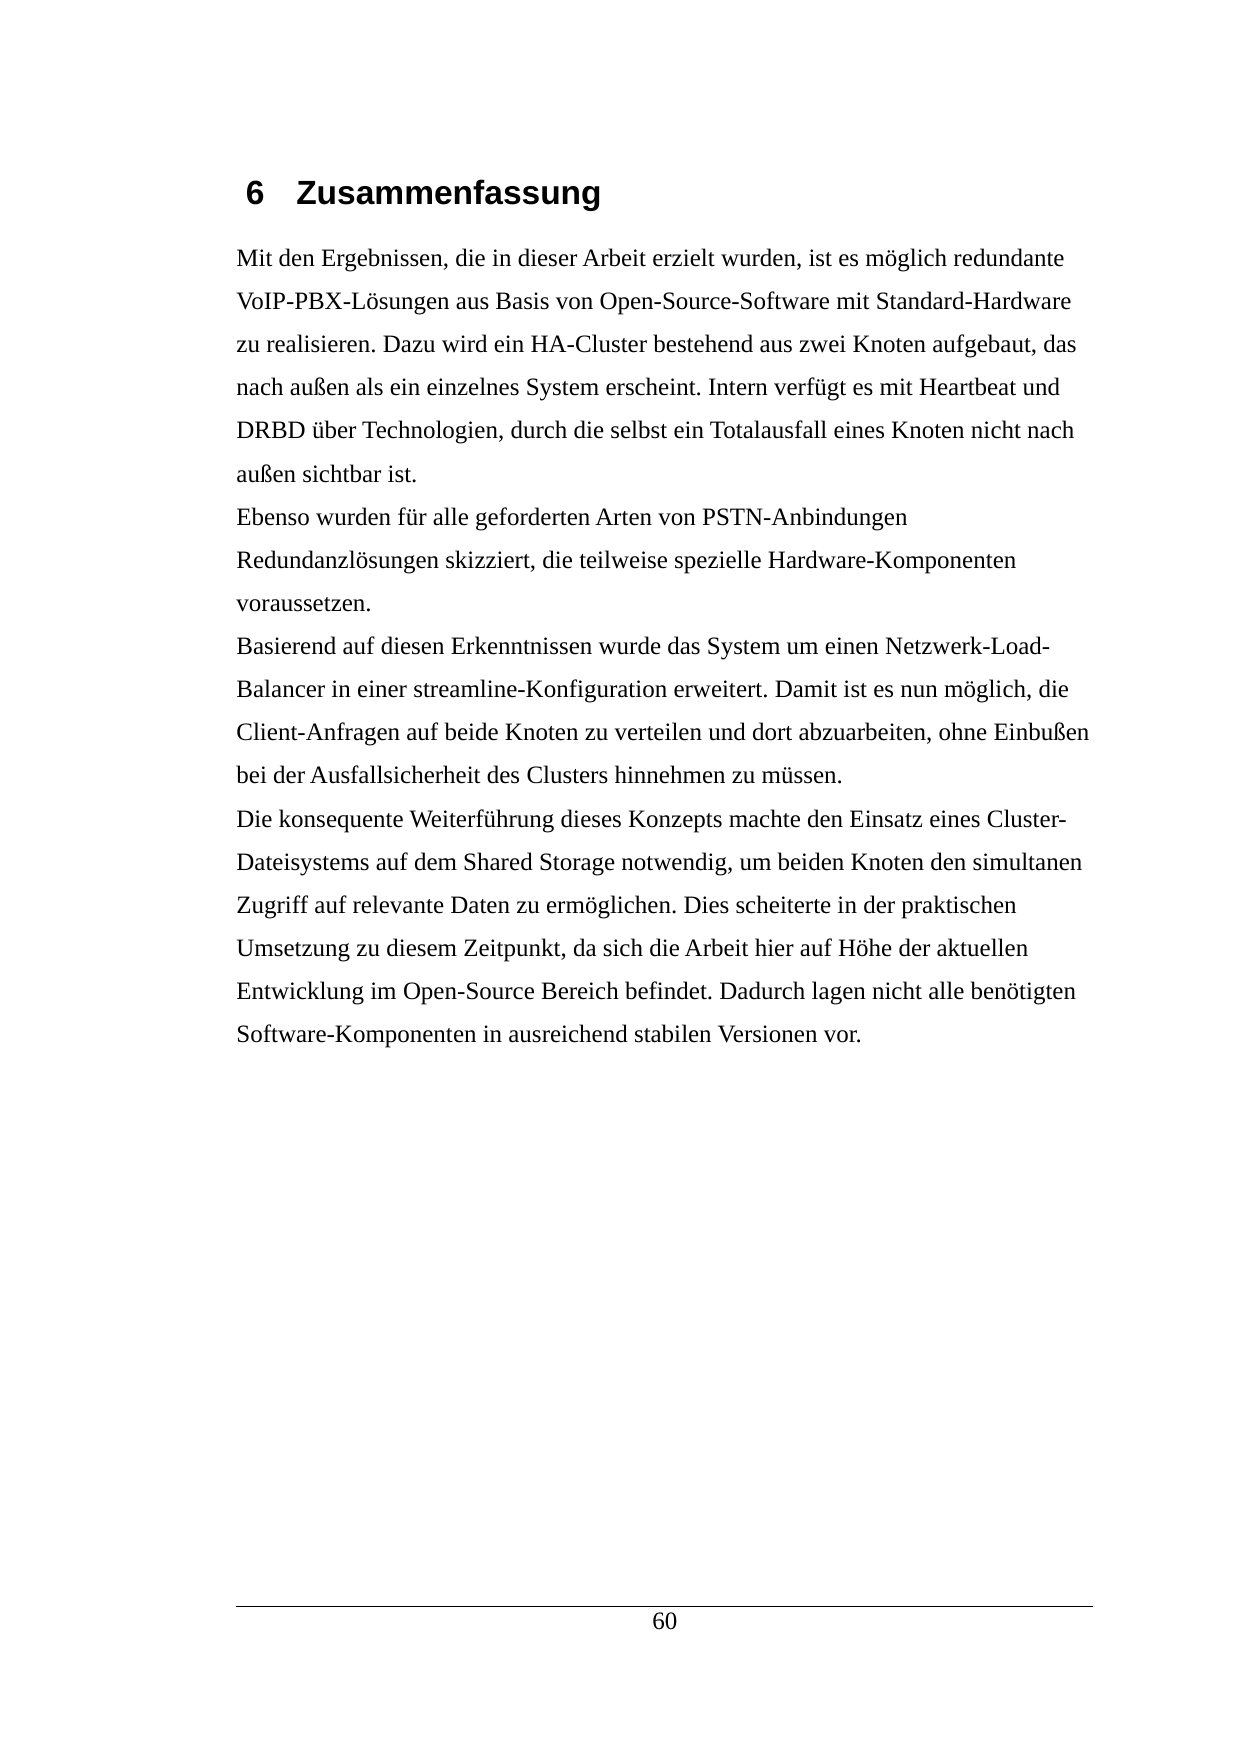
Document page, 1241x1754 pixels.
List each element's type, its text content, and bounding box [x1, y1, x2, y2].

text Basierend auf diesen Erkenntnissen wurde das System um einen Netzwerk-Load-Balancer in einer streamline-Konfiguration erweitert. Damit ist es nun möglich, die Client-Anfragen auf beide Knoten zu verteilen und dort abzuarbeiten, ohne Einbußen bei der Ausfallsicherheit des Clusters hinnehmen zu müssen. [236, 631, 1093, 789]
text Ebenso wurden für alle geforderten Arten von PSTN-Anbindungen Redundanzlösungen skizziert, die teilweise spezielle Hardware-Komponenten voraussetzen. [236, 502, 1093, 617]
subtitle Zusammenfassung [236, 173, 1093, 211]
text Die konsequente Weiterführung dieses Konzepts machte den Einsatz eines Cluster-Dateisystems auf dem Shared Storage notwendig, um beiden Knoten den simultanen Zugriff auf relevante Daten zu ermöglichen. Dies scheiterte in der praktischen Umsetzung zu diesem Zeitpunkt, da sich die Arbeit hier auf Höhe der aktuellen Entwicklung im Open-Source Bereich befindet. Dadurch lagen nicht alle benötigten Software-Komponenten in ausreichend stabilen Versionen vor. [236, 804, 1093, 1048]
text Mit den Ergebnissen, die in dieser Arbeit erzielt wurden, ist es möglich redundante VoIP-PBX-Lösungen aus Basis von Open-Source-Software mit Standard-Hardware zu realisieren. Dazu wird ein HA-Cluster bestehend aus zwei Knoten aufgebaut, das nach außen als ein einzelnes System erscheint. Intern verfügt es mit Heartbeat und DRBD über Technologien, durch die selbst ein Totalausfall eines Knoten nicht nach außen sichtbar ist. [236, 243, 1093, 487]
